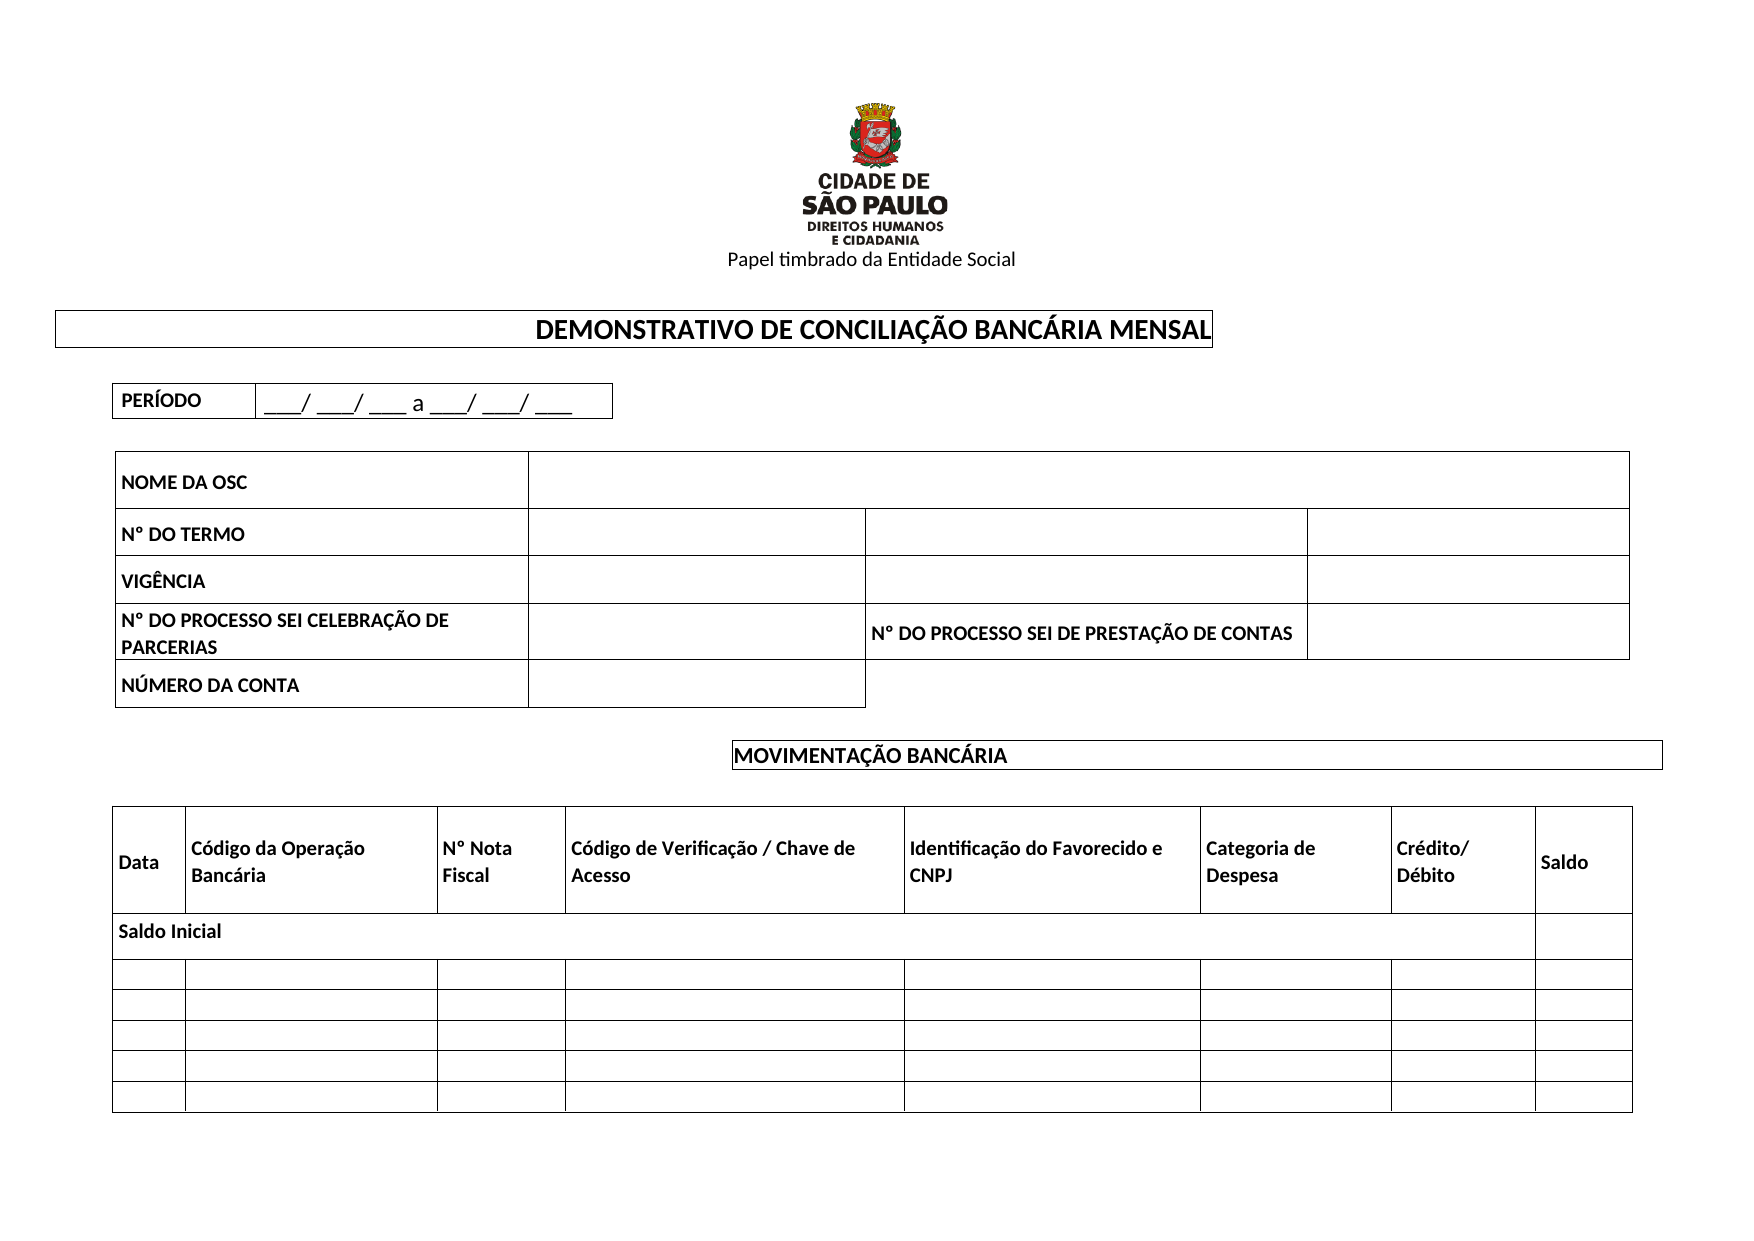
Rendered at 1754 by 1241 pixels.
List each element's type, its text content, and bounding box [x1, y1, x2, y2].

table_header Crédito/ Débito [1392, 807, 1535, 913]
table_cell [905, 1082, 1200, 1111]
table_cell [1308, 509, 1629, 555]
table_cell [905, 1021, 1200, 1050]
table_cell [438, 1082, 565, 1111]
table_cell [438, 1021, 565, 1050]
table_cell [1308, 556, 1629, 602]
table_cell [1201, 990, 1391, 1020]
table_cell [437, 914, 566, 959]
table_cell [905, 960, 1200, 989]
table_cell [566, 1051, 904, 1081]
table_cell [1536, 914, 1632, 959]
table_cell [566, 1082, 904, 1111]
table_header NOME DA OSC [116, 452, 528, 508]
table_header Categoria de Despesa [1201, 807, 1391, 913]
table_cell [566, 1021, 904, 1050]
table_cell [529, 556, 865, 602]
table_cell Nº DO PROCESSO SEI DE PRESTAÇÃO DE CONTAS [866, 604, 1307, 659]
table_header Data [113, 807, 185, 913]
table_cell [186, 1082, 437, 1111]
table_cell [1391, 914, 1535, 959]
subtitle MOVIMENTAÇÃO BANCÁRIA [733, 741, 1662, 769]
table_cell [566, 990, 904, 1020]
table_cell [113, 1051, 185, 1081]
picture [802, 103, 948, 245]
table_cell [1536, 1082, 1632, 1111]
table_cell [1536, 1051, 1632, 1081]
table_cell [113, 1082, 185, 1111]
table_cell [904, 914, 1201, 959]
table_cell [905, 990, 1200, 1020]
table_cell [1536, 960, 1632, 989]
table_cell [1201, 1051, 1391, 1081]
table_cell [186, 1021, 437, 1050]
table_cell [1392, 1021, 1535, 1050]
table_cell [1392, 990, 1535, 1020]
table_cell [186, 1051, 437, 1081]
table_cell VIGÊNCIA [116, 556, 528, 602]
table_header Código da Operação Bancária [186, 807, 437, 913]
table_cell NÚMERO DA CONTA [116, 660, 528, 707]
table_header Nº Nota Fiscal [438, 807, 565, 913]
table_cell [1392, 1051, 1535, 1081]
table_header ___/ ___/ ___ a ___/ ___/ ___ [256, 384, 612, 418]
table_header [529, 452, 1629, 508]
table_cell [438, 960, 565, 989]
table_header Identificação do Favorecido e CNPJ [905, 807, 1200, 913]
table_cell [1536, 990, 1632, 1020]
table_cell [1201, 914, 1391, 959]
table_cell [529, 660, 865, 707]
table_cell [438, 990, 565, 1020]
table_cell [529, 604, 865, 659]
table_cell Nº DO PROCESSO SEI CELEBRAÇÃO DE PARCERIAS [116, 604, 528, 659]
subtitle DEMONSTRATIVO DE CONCILIAÇÃO BANCÁRIA MENSAL [56, 311, 1212, 347]
table_cell [113, 1021, 185, 1050]
table_cell [1392, 960, 1535, 989]
table_cell [186, 990, 437, 1020]
table_header Código de Verificação / Chave de Acesso [566, 807, 904, 913]
text Papel timbrado da Entidade Social [727, 247, 1661, 272]
table_cell [866, 556, 1307, 602]
table_cell Nº DO TERMO [116, 509, 528, 555]
table_header Saldo [1536, 807, 1632, 913]
table_cell [438, 1051, 565, 1081]
table_cell [866, 509, 1307, 555]
table_header PERÍODO [113, 384, 255, 418]
table_cell [113, 990, 185, 1020]
table_cell [866, 660, 1629, 707]
table_cell [1201, 960, 1391, 989]
table_cell [1201, 1021, 1391, 1050]
table_cell [1536, 1021, 1632, 1050]
table_cell [113, 960, 185, 989]
table_cell [566, 960, 904, 989]
table_cell [905, 1051, 1200, 1081]
table_cell [1201, 1082, 1391, 1111]
table_cell [529, 509, 865, 555]
table_cell [1392, 1082, 1535, 1111]
table_cell [566, 914, 904, 959]
table_cell [186, 960, 437, 989]
table_cell [1308, 604, 1629, 659]
table_cell Saldo Inicial [113, 914, 437, 959]
